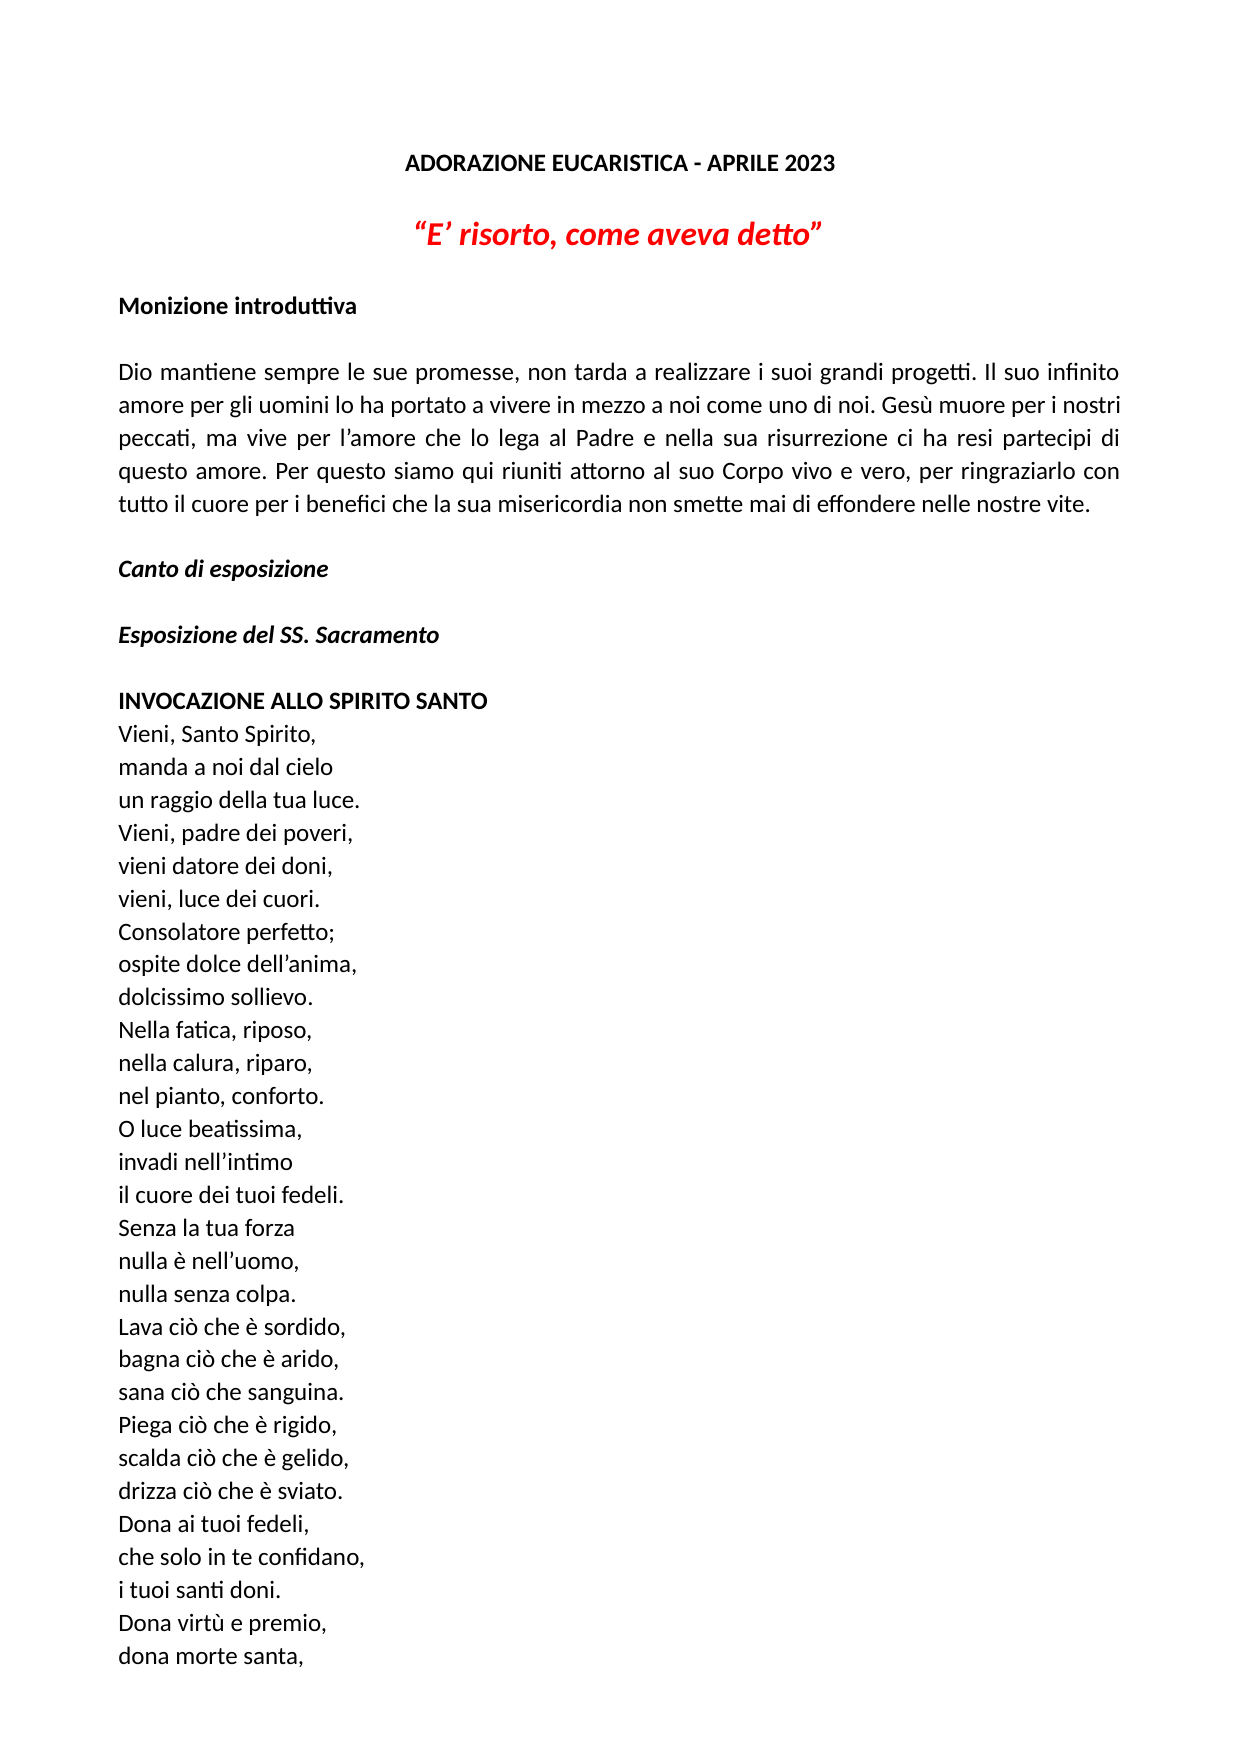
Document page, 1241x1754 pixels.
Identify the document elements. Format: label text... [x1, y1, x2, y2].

text ospite dolce dell’anima, [118, 949, 1122, 979]
text dona morte santa, [118, 1640, 1122, 1670]
text ADORAZIONE EUCARISTICA - APRILE 2023 [118, 148, 1122, 178]
text Esposizione del SS. Sacramento [118, 619, 1122, 650]
text Dona ai tuoi fedeli, [118, 1508, 1122, 1539]
text Vieni, padre dei poveri, [118, 817, 1122, 847]
text manda a noi dal cielo [118, 751, 1122, 782]
text Monizione introduttiva [118, 290, 1122, 321]
text Dona virtù e premio, [118, 1607, 1122, 1637]
text Senza la tua forza [118, 1212, 1122, 1242]
text scalda ciò che è gelido, [118, 1442, 1122, 1473]
text vieni, luce dei cuori. [118, 883, 1122, 913]
text invadi nell’intimo [118, 1146, 1122, 1177]
text Consolatore perfetto; [118, 916, 1122, 946]
text Canto di esposizione [118, 554, 1122, 584]
text vieni datore dei doni, [118, 850, 1122, 880]
text O luce beatissima, [118, 1113, 1122, 1144]
text nulla è nell’uomo, [118, 1245, 1122, 1275]
text bagna ciò che è arido, [118, 1344, 1122, 1374]
text nel pianto, conforto. [118, 1080, 1122, 1111]
text drizza ciò che è sviato. [118, 1475, 1122, 1506]
text Vieni, Santo Spirito, [118, 718, 1122, 749]
text nella calura, riparo, [118, 1047, 1122, 1078]
text Nella fatica, riposo, [118, 1014, 1122, 1045]
text il cuore dei tuoi fedeli. [118, 1179, 1122, 1209]
text sana ciò che sanguina. [118, 1377, 1122, 1407]
text dolcissimo sollievo. [118, 982, 1122, 1012]
text che solo in te confidano, [118, 1541, 1122, 1572]
text nulla senza colpa. [118, 1278, 1122, 1308]
text Dio mantiene sempre le sue promesse, non tarda a realizzare i suoi grandi progetti. Il suo infinito amore per gli uomini lo ha portato a vivere in mezzo a noi come uno di noi. Gesù muore per i nostri peccati, ma vive per l’amore che lo lega al Padre e nella sua risurrezione ci ha resi partecipi di questo amore. Per questo siamo qui riuniti attorno al suo Corpo vivo e vero, per ringraziarlo con tutto il cuore per i benefici che la sua misericordia non smette mai di effondere nelle nostre vite. [118, 356, 1122, 518]
text INVOCAZIONE ALLO SPIRITO SANTO [118, 685, 1122, 716]
text “E’ risorto, come aveva detto” [118, 213, 1122, 254]
text Lava ciò che è sordido, [118, 1311, 1122, 1341]
text un raggio della tua luce. [118, 784, 1122, 814]
text Piega ciò che è rigido, [118, 1409, 1122, 1440]
text i tuoi santi doni. [118, 1574, 1122, 1604]
